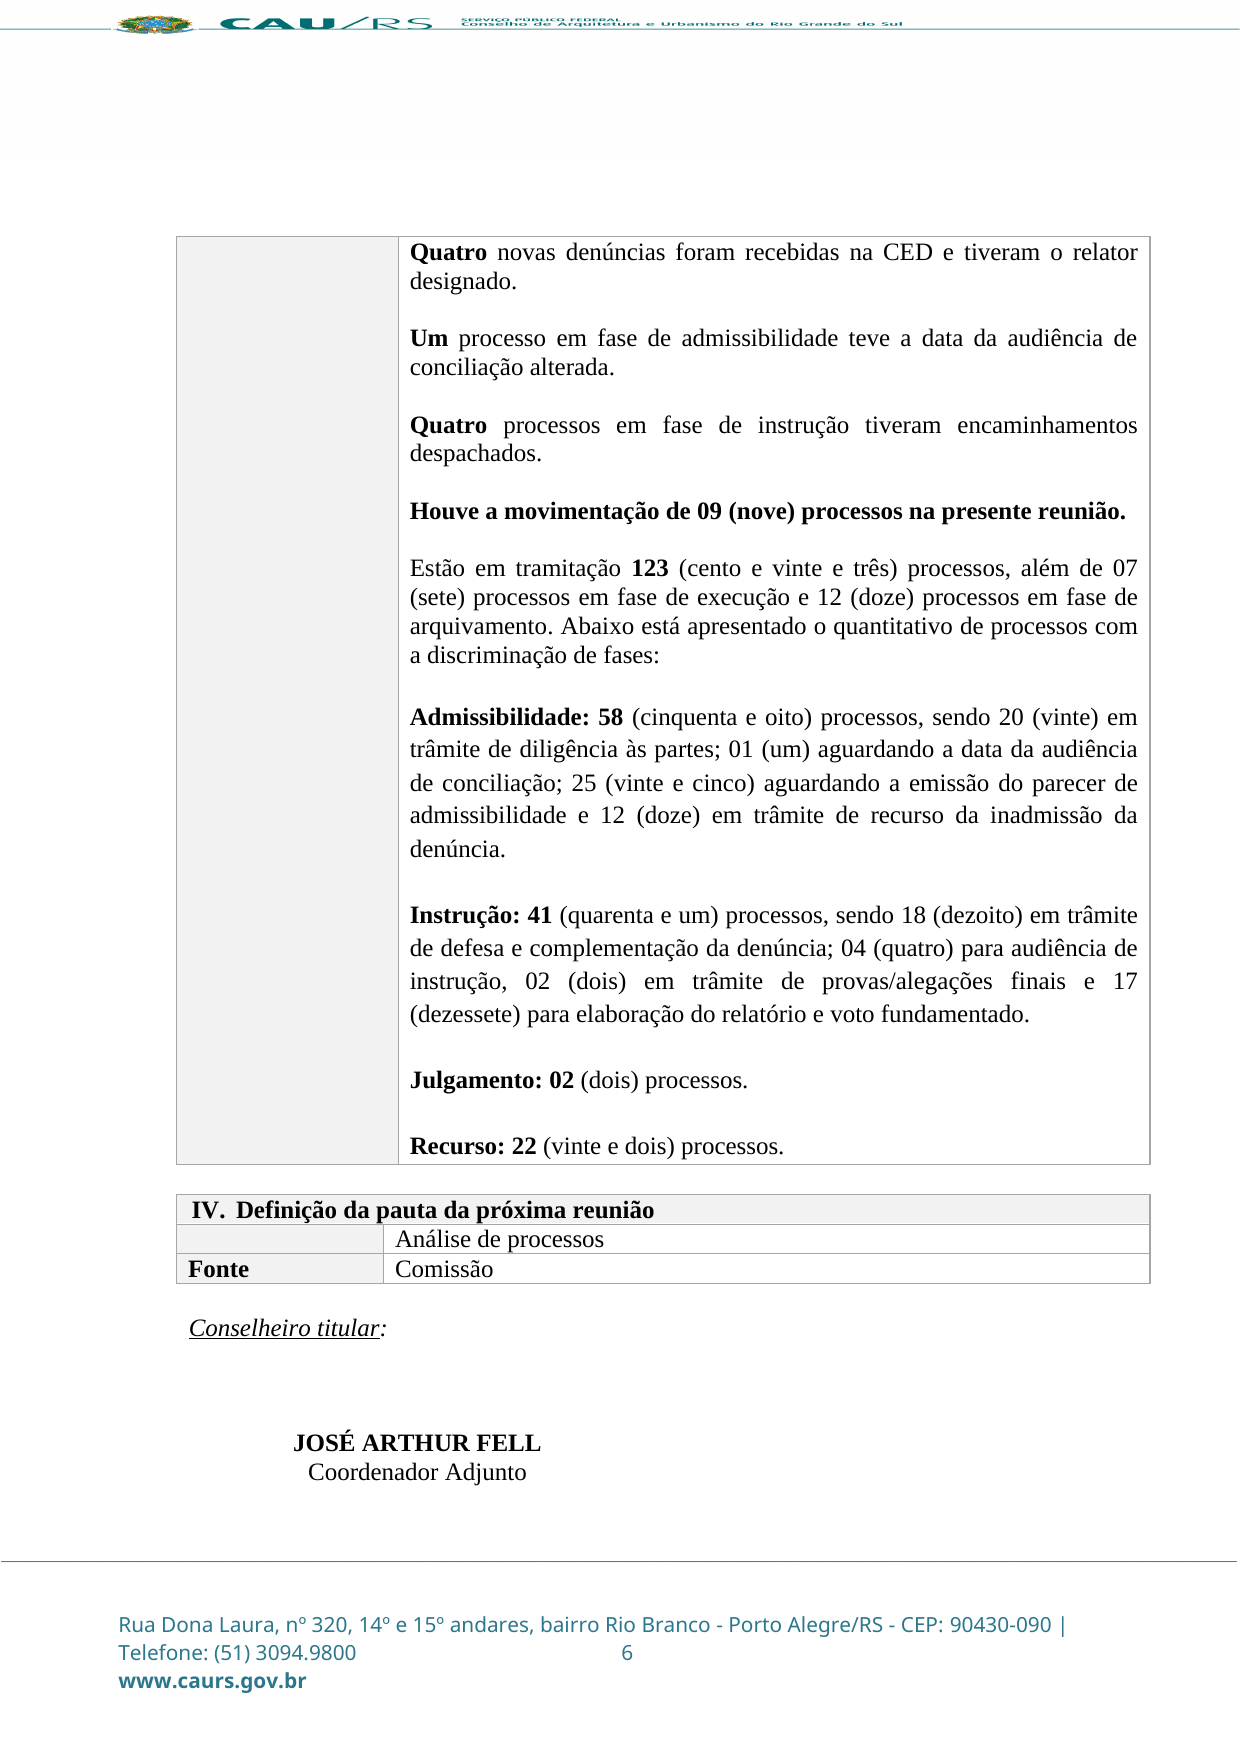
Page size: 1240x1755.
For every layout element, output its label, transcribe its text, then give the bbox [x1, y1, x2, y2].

table_header [657, 1313, 1137, 1514]
table_header Definição da pauta da próxima reunião [177, 1195, 1149, 1223]
table_cell Fonte [177, 1254, 383, 1283]
table_cell [177, 1225, 383, 1253]
table_cell [177, 237, 398, 1164]
table_cell Quatro novas denúncias foram recebidas na CED e tiveram o relator designado. Um processo em fase de admissibilidade teve a data da audiência de conciliação alterada. Quatro processos em fase de instrução tiveram encaminhamentos despachados. Houve a movimentação de 09 (nove) processos na presente reunião. Estão em tramitação 123 (cento e vinte e três) processos, além de 07 (sete) processos em fase de execução e 12 (doze) processos em fase de arquivamento. Abaixo está apresentado o quantitativo de processos com a discriminação de fases: Admissibilidade: 58 (cinquenta e oito) processos, sendo 20 (vinte) em trâmite de diligência às partes; 01 (um) aguardando a data da audiência de conciliação; 25 (vinte e cinco) aguardando a emissão do parecer de admissibilidade e 12 (doze) em trâmite de recurso da inadmissão da denúncia. Instrução: 41 (quarenta e um) processos, sendo 18 (dezoito) em trâmite de defesa e complementação da denúncia; 04 (quatro) para audiência de instrução, 02 (dois) em trâmite de provas/alegações finais e 17 (dezessete) para elaboração do relatório e voto fundamentado. Julgamento: 02 (dois) processos. Recurso: 22 (vinte e dois) processos. [399, 237, 1149, 1164]
table_cell Comissão [384, 1254, 1149, 1283]
table_header Conselheiro titular: JOSÉ ARTHUR FELL Coordenador Adjunto [177, 1313, 657, 1514]
table_cell Análise de processos [384, 1225, 1149, 1253]
